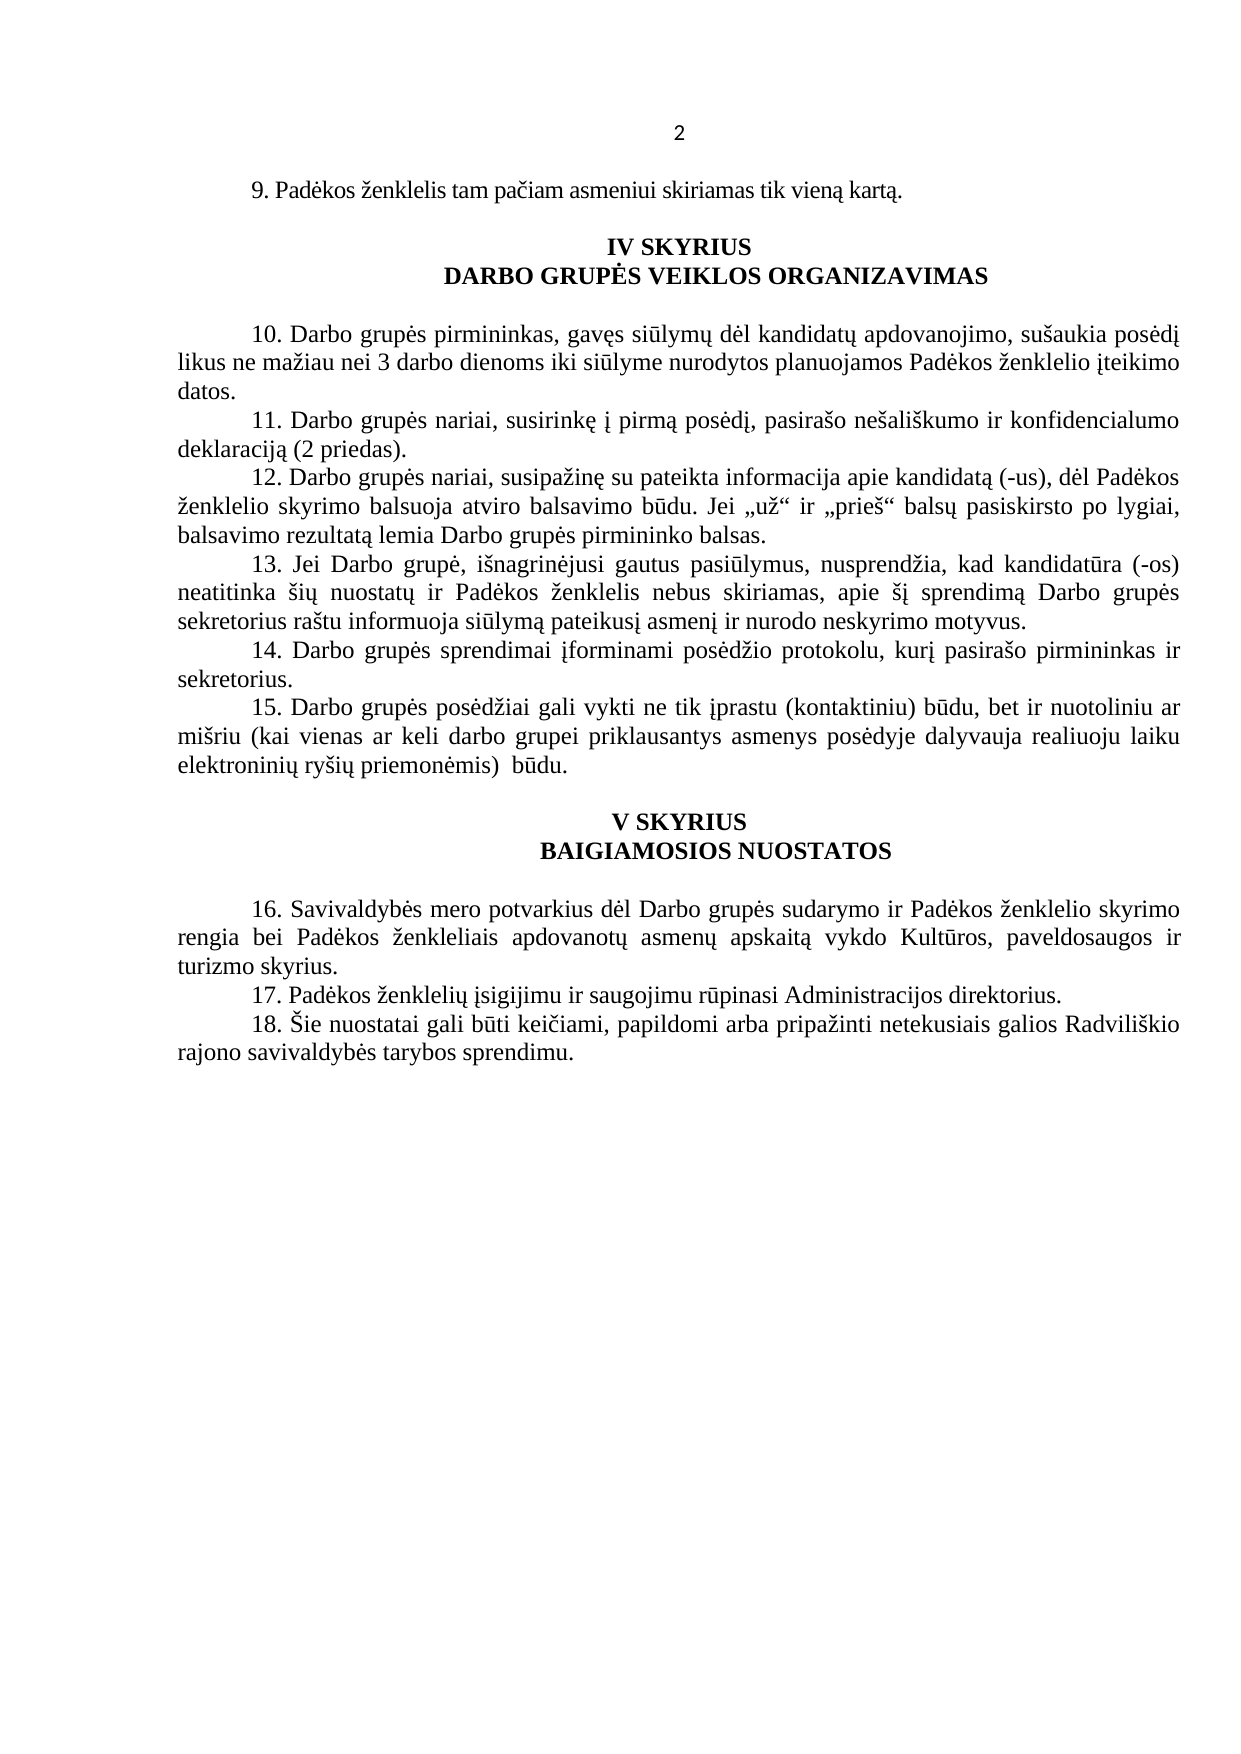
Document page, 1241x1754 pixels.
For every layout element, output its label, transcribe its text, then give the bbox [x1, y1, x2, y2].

text 14. Darbo grupės sprendimai įforminami posėdžio protokolu, kurį pasirašo pirmininkas ir sekretorius. [177, 635, 1181, 692]
text DARBO GRUPĖS VEIKLOS ORGANIZAVIMAS [177, 261, 1181, 290]
text V SKYRIUS [177, 807, 1181, 836]
text 15. Darbo grupės posėdžiai gali vykti ne tik įprastu (kontaktiniu) būdu, bet ir nuotoliniu ar mišriu (kai vienas ar keli darbo grupei priklausantys asmenys posėdyje dalyvauja realiuoju laiku elektroninių ryšių priemonėmis) būdu. [177, 692, 1181, 779]
text 16. Savivaldybės mero potvarkius dėl Darbo grupės sudarymo ir Padėkos ženklelio skyrimo rengia bei Padėkos ženkleliais apdovanotų asmenų apskaitą vykdo Kultūros, paveldosaugos ir turizmo skyrius. [177, 894, 1181, 980]
text 12. Darbo grupės nariai, susipažinę su pateikta informacija apie kandidatą (-us), dėl Padėkos ženklelio skyrimo balsuoja atviro balsavimo būdu. Jei „už“ ir „prieš“ balsų pasiskirsto po lygiai, balsavimo rezultatą lemia Darbo grupės pirmininko balsas. [177, 462, 1181, 549]
text 13. Jei Darbo grupė, išnagrinėjusi gautus pasiūlymus, nusprendžia, kad kandidatūra (-os) neatitinka šių nuostatų ir Padėkos ženklelis nebus skiriamas, apie šį sprendimą Darbo grupės sekretorius raštu informuoja siūlymą pateikusį asmenį ir nurodo neskyrimo motyvus. [177, 549, 1181, 635]
text IV SKYRIUS [177, 232, 1181, 261]
text 17. Padėkos ženklelių įsigijimu ir saugojimu rūpinasi Administracijos direktorius. [177, 980, 1181, 1009]
text 11. Darbo grupės nariai, susirinkę į pirmą posėdį, pasirašo nešališkumo ir konfidencialumo deklaraciją (2 priedas). [177, 405, 1181, 462]
text 9. Padėkos ženklelis tam pačiam asmeniui skiriamas tik vieną kartą. [177, 175, 1181, 204]
text BAIGIAMOSIOS NUOSTATOS [177, 836, 1181, 865]
text 18. Šie nuostatai gali būti keičiami, papildomi arba pripažinti netekusiais galios Radviliškio rajono savivaldybės tarybos sprendimu. [177, 1009, 1181, 1066]
text 10. Darbo grupės pirmininkas, gavęs siūlymų dėl kandidatų apdovanojimo, sušaukia posėdį likus ne mažiau nei 3 darbo dienoms iki siūlyme nurodytos planuojamos Padėkos ženklelio įteikimo datos. [177, 319, 1181, 405]
